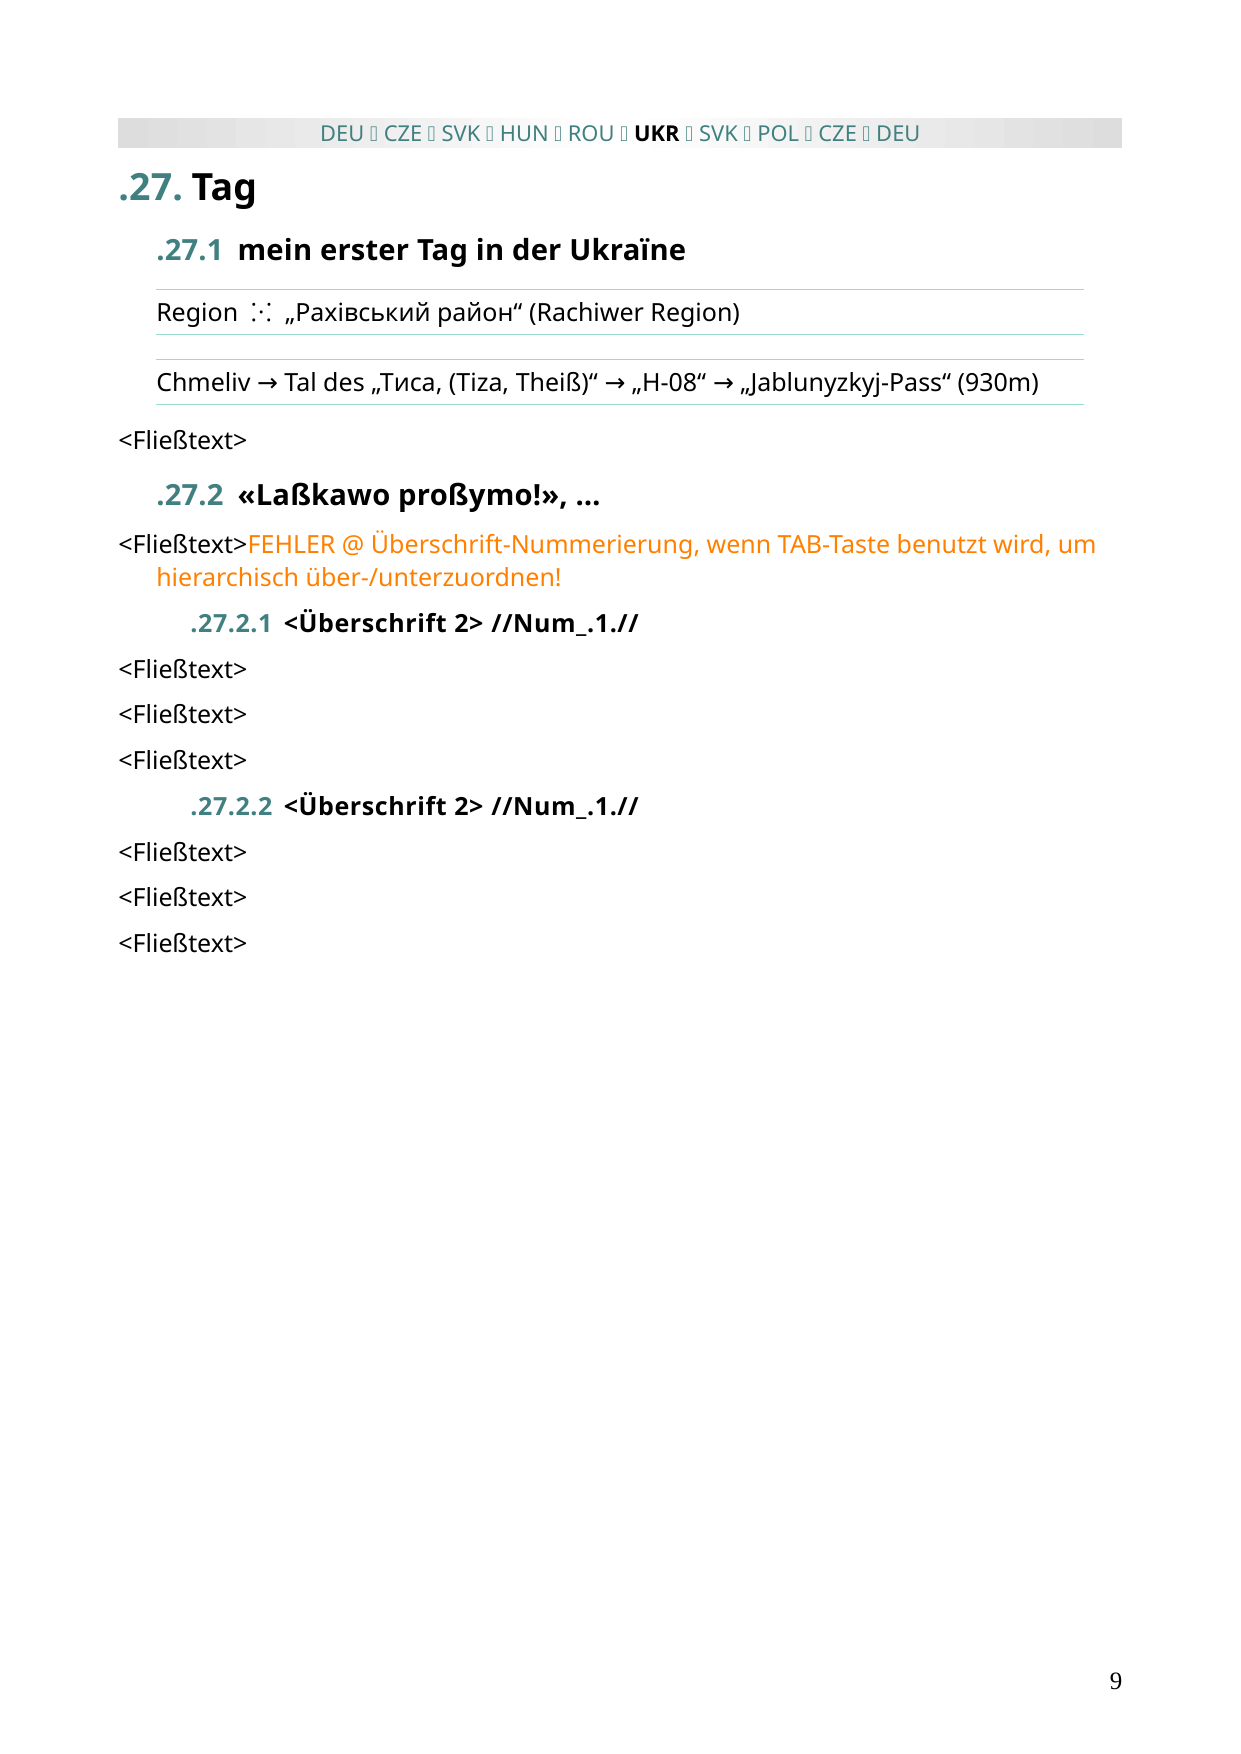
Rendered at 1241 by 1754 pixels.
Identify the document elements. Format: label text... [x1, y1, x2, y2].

text <Fließtext> [118, 926, 1122, 959]
subtitle mein erster Tag in der Ukraïne [156, 230, 1122, 269]
text <Fließtext> [118, 423, 1122, 456]
subtitle «Laßkawo proßymo!», … [156, 474, 1122, 514]
text <Fließtext>FEHLER @ Überschrift-Nummerierung, wenn TAB-Taste benutzt wird, um hierarchisch über-/unterzuordnen! [118, 527, 1122, 593]
text <Fließtext> [118, 652, 1122, 685]
text DEU  CZE  SVK  HUN  ROU  UKR  SVK  POL  CZE  DEU [118, 118, 1122, 148]
text <Fließtext> [118, 743, 1122, 776]
text <Fließtext> [118, 835, 1122, 868]
text Region ⁙ „Рахівський район“ (Rachiwer Region) [156, 290, 1084, 334]
text <Fließtext> [118, 880, 1122, 913]
text Chmeliv → Tal des „Tиса, (Tiza, Theiß)“ → „H-08“ → „Jablunyzkyj-Pass“ (930m) [156, 360, 1084, 404]
subtitle Tag [118, 160, 1122, 211]
subtitle <Überschrift 2> //Num_.1.// [190, 788, 1122, 822]
subtitle <Überschrift 2> //Num_.1.// [190, 606, 1122, 640]
text <Fließtext> [118, 698, 1122, 731]
